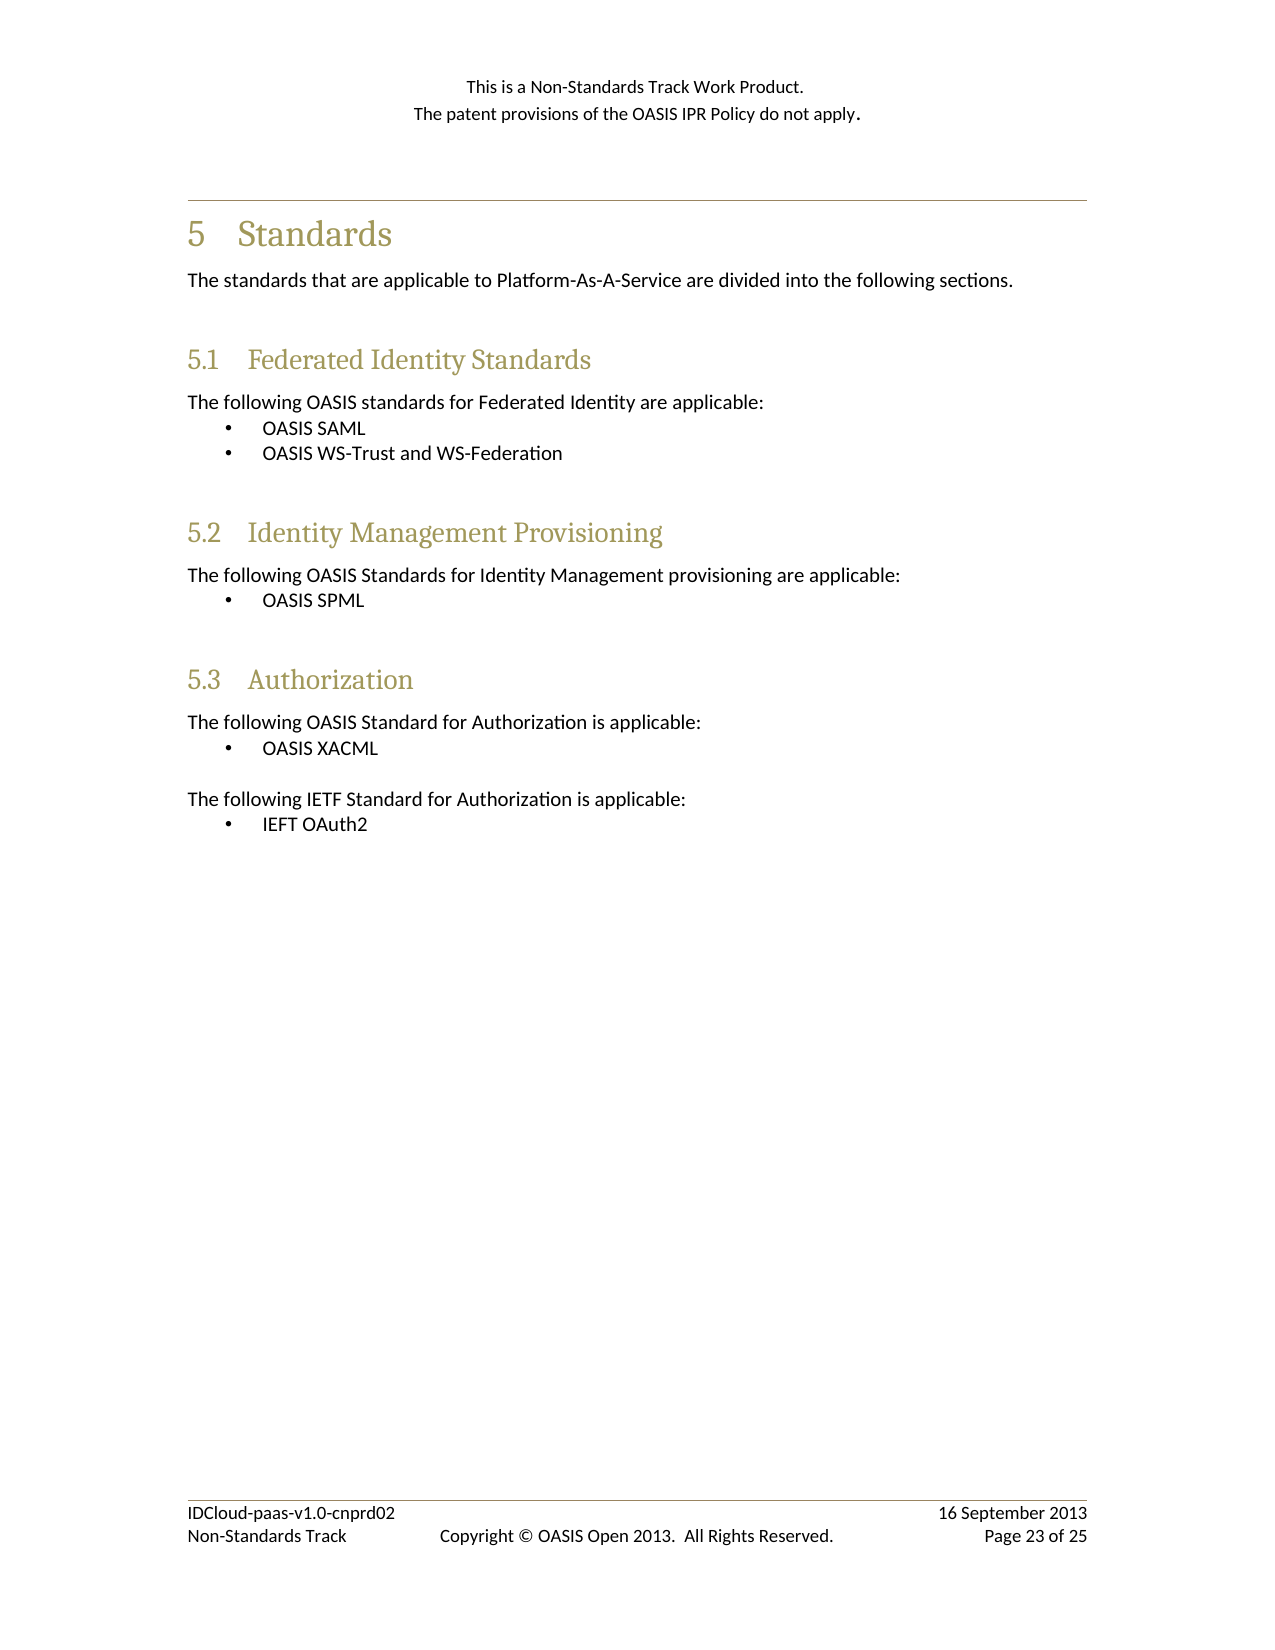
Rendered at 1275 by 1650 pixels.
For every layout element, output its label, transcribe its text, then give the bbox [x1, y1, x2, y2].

list OASIS SAML [225, 415, 1087, 440]
list OASIS XACML [225, 735, 1087, 760]
subtitle Identity Management Provisioning [187, 516, 1087, 550]
text The standards that are applicable to Platform-As-A-Service are divided into the following sections. [187, 268, 1087, 293]
text The following OASIS Standards for Identity Management provisioning are applicable: [187, 562, 1087, 588]
subtitle Federated Identity Standards [187, 343, 1087, 377]
text The following OASIS standards for Federated Identity are applicable: [187, 389, 1087, 415]
subtitle Standards [187, 201, 1087, 256]
text The following IETF Standard for Authorization is applicable: [187, 786, 1087, 811]
list IEFT OAuth2 [225, 811, 1087, 837]
list OASIS SPML [225, 588, 1087, 613]
text The following OASIS Standard for Authorization is applicable: [187, 709, 1087, 735]
subtitle Authorization [187, 663, 1087, 697]
list OASIS WS-Trust and WS-Federation [225, 440, 1087, 466]
